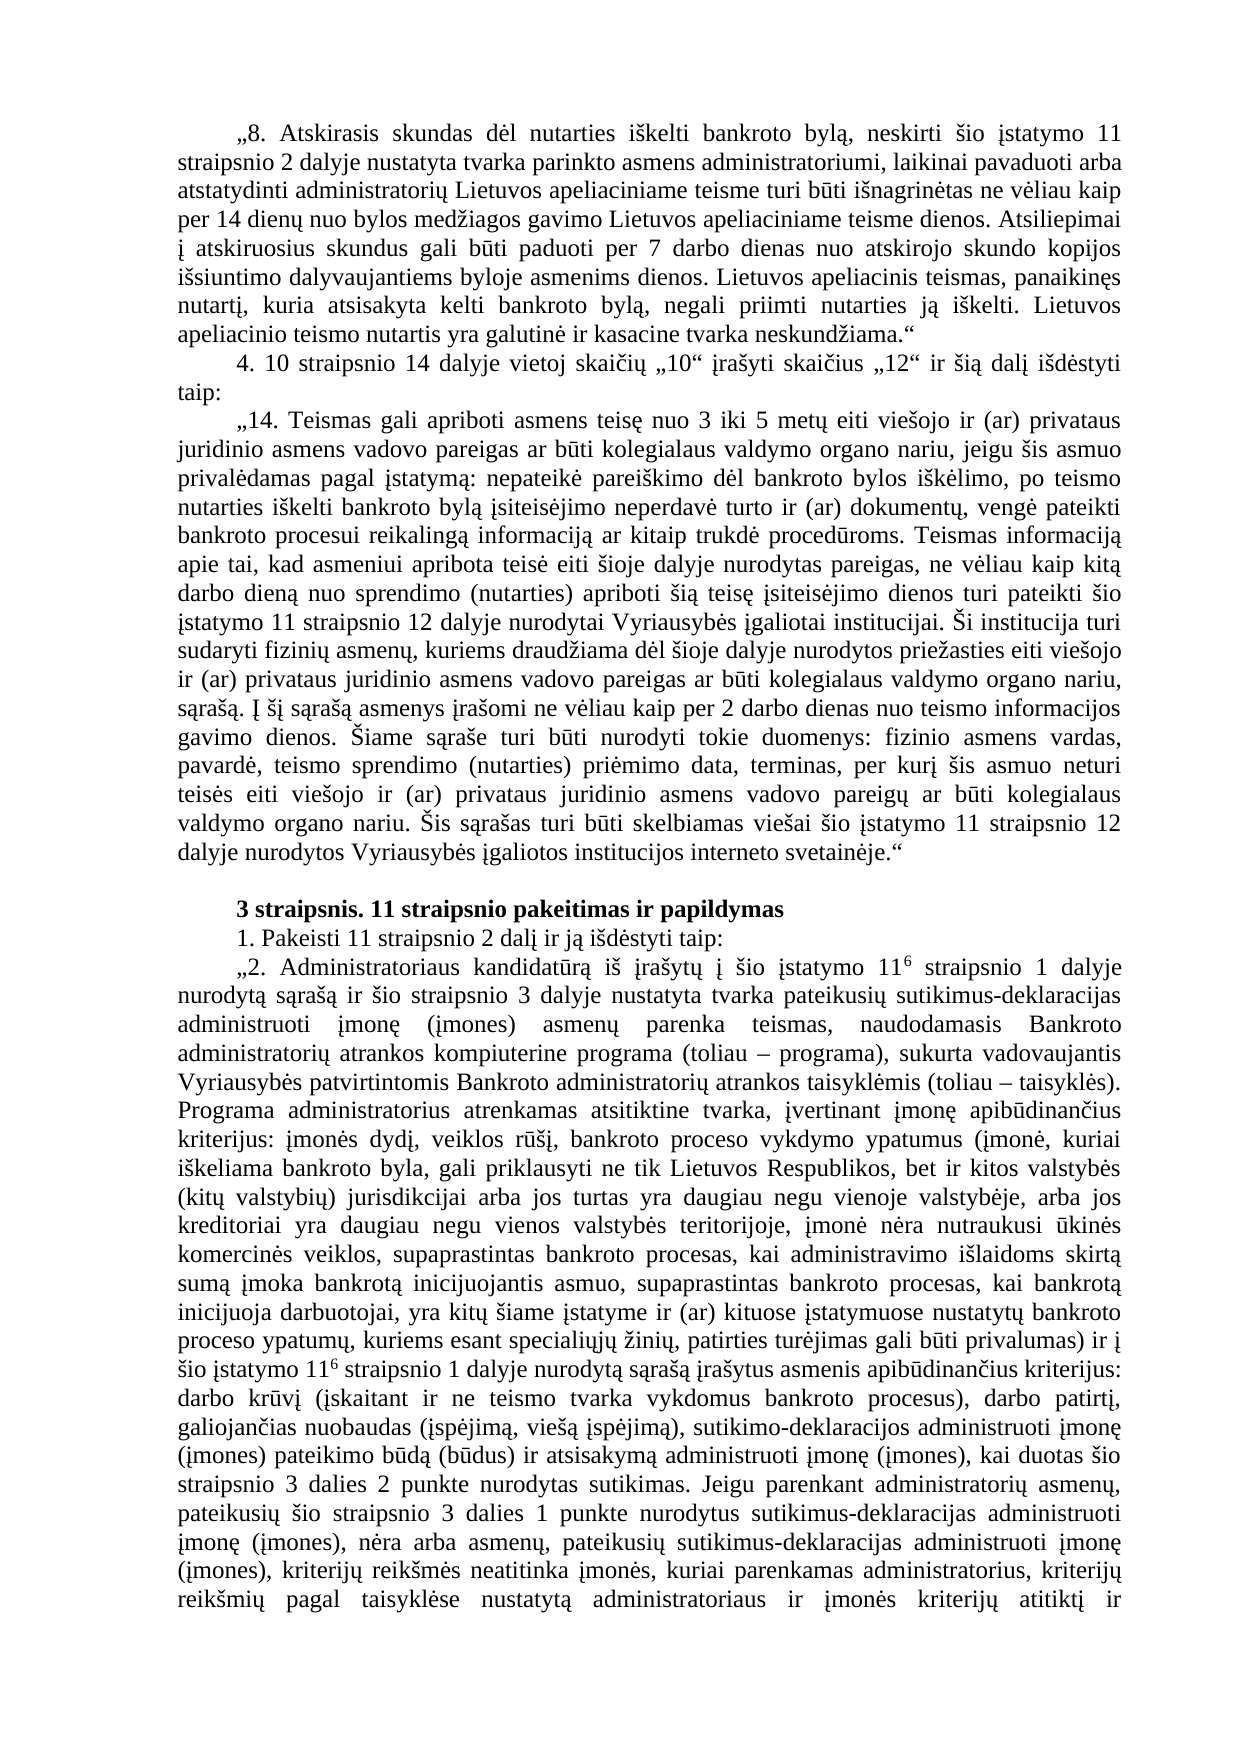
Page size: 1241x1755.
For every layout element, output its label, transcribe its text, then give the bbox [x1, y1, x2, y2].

text „8. Atskirasis skundas dėl nutarties iškelti bankroto bylą, neskirti šio įstatymo 11 straipsnio 2 dalyje nustatyta tvarka parinkto asmens administratoriumi, laikinai pavaduoti arba atstatydinti administratorių Lietuvos apeliaciniame teisme turi būti išnagrinėtas ne vėliau kaip per 14 dienų nuo bylos medžiagos gavimo Lietuvos apeliaciniame teisme dienos. Atsiliepimai į atskiruosius skundus gali būti paduoti per 7 darbo dienas nuo atskirojo skundo kopijos išsiuntimo dalyvaujantiems byloje asmenims dienos. Lietuvos apeliacinis teismas, panaikinęs nutartį, kuria atsisakyta kelti bankroto bylą, negali priimti nutarties ją iškelti. Lietuvos apeliacinio teismo nutartis yra galutinė ir kasacine tvarka neskundžiama.“ [177, 118, 1122, 348]
text 3 straipsnis. 11 straipsnio pakeitimas ir papildymas [177, 894, 1122, 923]
text 4. 10 straipsnio 14 dalyje vietoj skaičių „10“ įrašyti skaičius „12“ ir šią dalį išdėstyti taip: [177, 348, 1122, 406]
text 1. Pakeisti 11 straipsnio 2 dalį ir ją išdėstyti taip: [177, 923, 1122, 952]
text „2. Administratoriaus kandidatūrą iš įrašytų į šio įstatymo 116 straipsnio 1 dalyje nurodytą sąrašą ir šio straipsnio 3 dalyje nustatyta tvarka pateikusių sutikimus-deklaracijas administruoti įmonę (įmones) asmenų parenka teismas, naudodamasis Bankroto administratorių atrankos kompiuterine programa (toliau – programa), sukurta vadovaujantis Vyriausybės patvirtintomis Bankroto administratorių atrankos taisyklėmis (toliau – taisyklės). Programa administratorius atrenkamas atsitiktine tvarka, įvertinant įmonę apibūdinančius kriterijus: įmonės dydį, veiklos rūšį, bankroto proceso vykdymo ypatumus (įmonė, kuriai iškeliama bankroto byla, gali priklausyti ne tik Lietuvos Respublikos, bet ir kitos valstybės (kitų valstybių) jurisdikcijai arba jos turtas yra daugiau negu vienoje valstybėje, arba jos kreditoriai yra daugiau negu vienos valstybės teritorijoje, įmonė nėra nutraukusi ūkinės komercinės veiklos, supaprastintas bankroto procesas, kai administravimo išlaidoms skirtą sumą įmoka bankrotą inicijuojantis asmuo, supaprastintas bankroto procesas, kai bankrotą inicijuoja darbuotojai, yra kitų šiame įstatyme ir (ar) kituose įstatymuose nustatytų bankroto proceso ypatumų, kuriems esant specialiųjų žinių, patirties turėjimas gali būti privalumas) ir į šio įstatymo 116 straipsnio 1 dalyje nurodytą sąrašą įrašytus asmenis apibūdinančius kriterijus: darbo krūvį (įskaitant ir ne teismo tvarka vykdomus bankroto procesus), darbo patirtį, galiojančias nuobaudas (įspėjimą, viešą įspėjimą), sutikimo-deklaracijos administruoti įmonę (įmones) pateikimo būdą (būdus) ir atsisakymą administruoti įmonę (įmones), kai duotas šio straipsnio 3 dalies 2 punkte nurodytas sutikimas. Jeigu parenkant administratorių asmenų, pateikusių šio straipsnio 3 dalies 1 punkte nurodytus sutikimus-deklaracijas administruoti įmonę (įmones), nėra arba asmenų, pateikusių sutikimus-deklaracijas administruoti įmonę (įmones), kriterijų reikšmės neatitinka įmonės, kuriai parenkamas administratorius, kriterijų reikšmių pagal taisyklėse nustatytą administratoriaus ir įmonės kriterijų atitiktį ir [177, 952, 1122, 1613]
text „14. Teismas gali apriboti asmens teisę nuo 3 iki 5 metų eiti viešojo ir (ar) privataus juridinio asmens vadovo pareigas ar būti kolegialaus valdymo organo nariu, jeigu šis asmuo privalėdamas pagal įstatymą: nepateikė pareiškimo dėl bankroto bylos iškėlimo, po teismo nutarties iškelti bankroto bylą įsiteisėjimo neperdavė turto ir (ar) dokumentų, vengė pateikti bankroto procesui reikalingą informaciją ar kitaip trukdė procedūroms. Teismas informaciją apie tai, kad asmeniui apribota teisė eiti šioje dalyje nurodytas pareigas, ne vėliau kaip kitą darbo dieną nuo sprendimo (nutarties) apriboti šią teisę įsiteisėjimo dienos turi pateikti šio įstatymo 11 straipsnio 12 dalyje nurodytai Vyriausybės įgaliotai institucijai. Ši institucija turi sudaryti fizinių asmenų, kuriems draudžiama dėl šioje dalyje nurodytos priežasties eiti viešojo ir (ar) privataus juridinio asmens vadovo pareigas ar būti kolegialaus valdymo organo nariu, sąrašą. Į šį sąrašą asmenys įrašomi ne vėliau kaip per 2 darbo dienas nuo teismo informacijos gavimo dienos. Šiame sąraše turi būti nurodyti tokie duomenys: fizinio asmens vardas, pavardė, teismo sprendimo (nutarties) priėmimo data, terminas, per kurį šis asmuo neturi teisės eiti viešojo ir (ar) privataus juridinio asmens vadovo pareigų ar būti kolegialaus valdymo organo nariu. Šis sąrašas turi būti skelbiamas viešai šio įstatymo 11 straipsnio 12 dalyje nurodytos Vyriausybės įgaliotos institucijos interneto svetainėje.“ [177, 406, 1122, 866]
